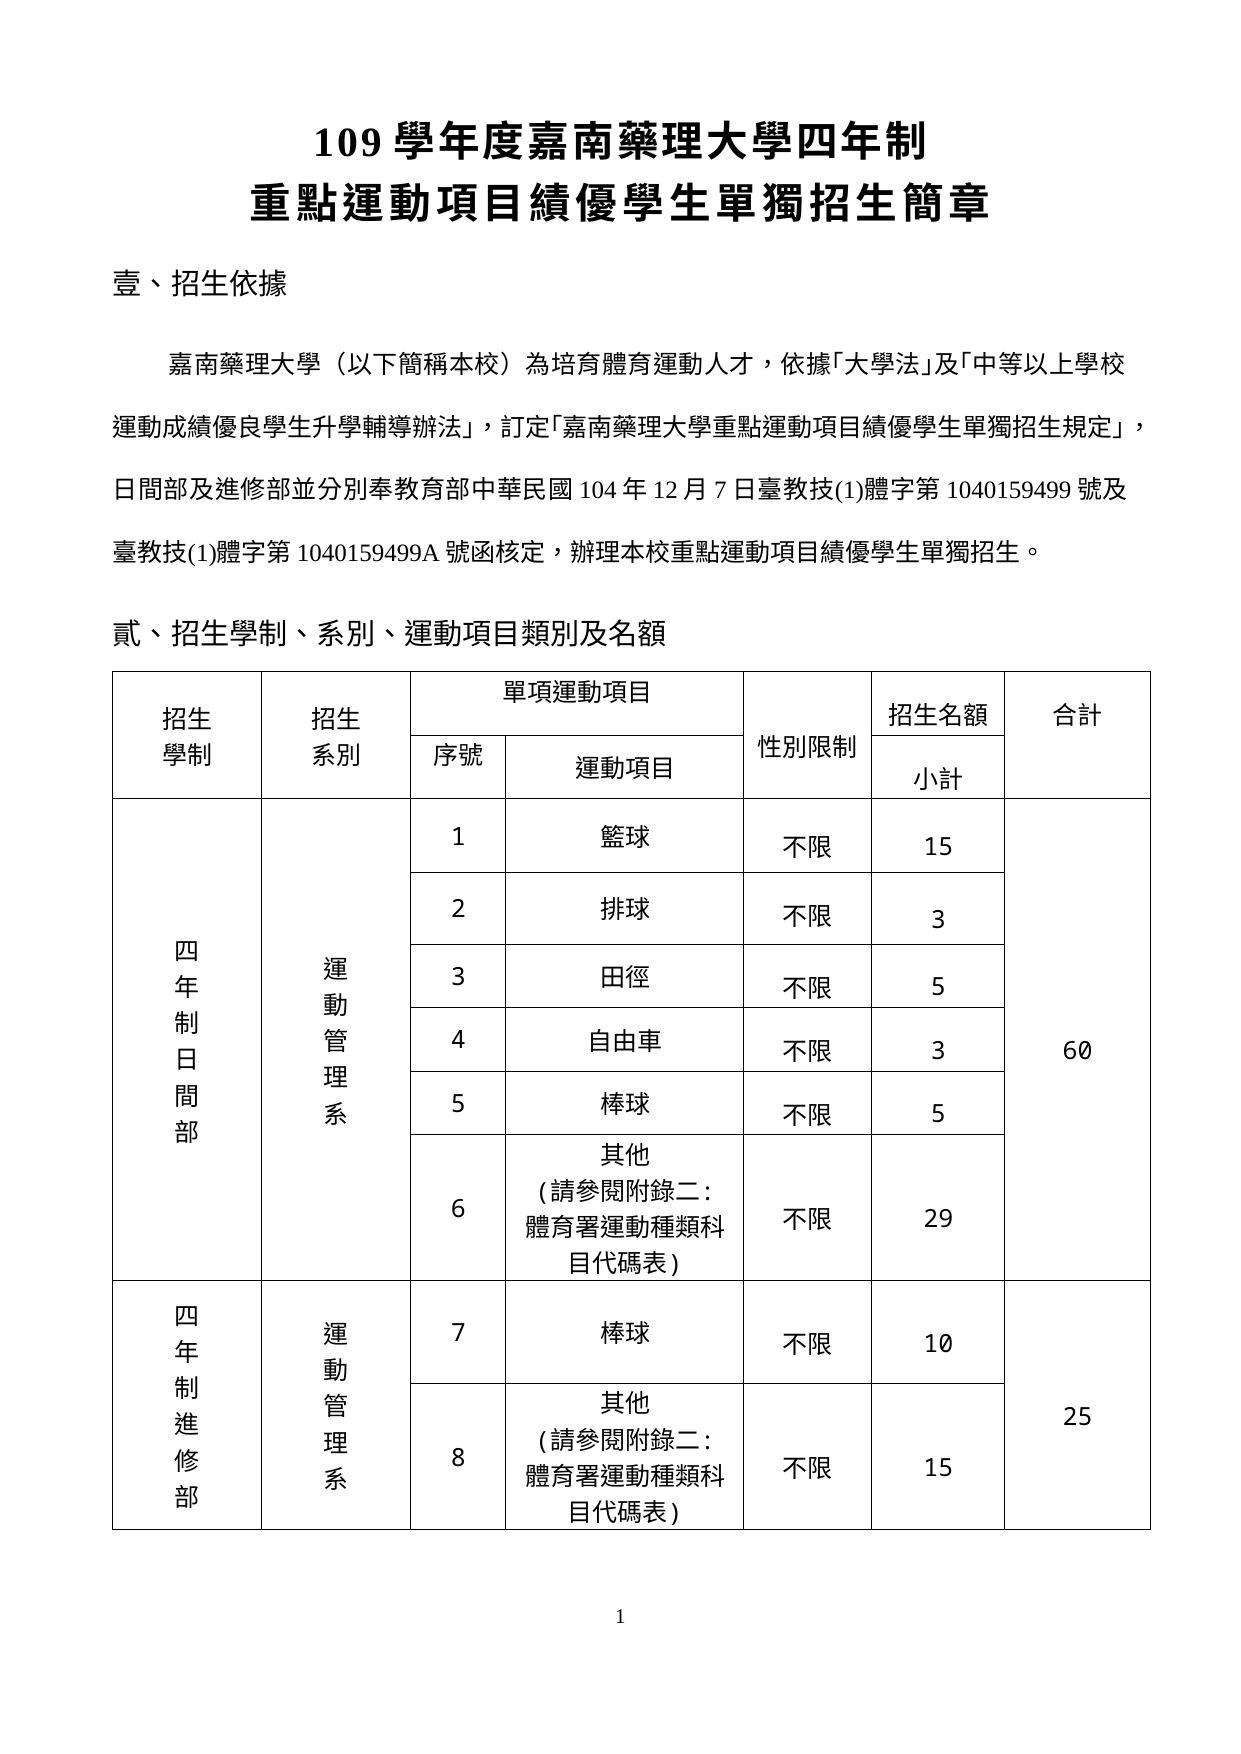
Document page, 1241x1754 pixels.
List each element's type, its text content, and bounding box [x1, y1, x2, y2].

table_header 招生名額 [872, 672, 1004, 735]
table_cell 自由車 [506, 1008, 743, 1071]
table_cell 10 [872, 1281, 1004, 1383]
table_cell 6 [411, 1135, 505, 1280]
table_cell 5 [872, 945, 1004, 1007]
table_cell 3 [872, 873, 1004, 943]
table_cell 不限 [744, 1135, 871, 1280]
text 重點運動項目績優學生單獨招生簡章 [112, 159, 1128, 221]
table_cell 不限 [744, 799, 871, 872]
table_cell 15 [872, 1384, 1004, 1529]
table_cell 不限 [744, 945, 871, 1007]
table_cell 排球 [506, 873, 743, 943]
table_cell 不限 [744, 873, 871, 943]
table_cell 5 [872, 1072, 1004, 1134]
table_cell 四 年 制 日 間 部 [113, 799, 261, 1280]
table_header 招生 學制 [113, 672, 261, 798]
table_cell 棒球 [506, 1281, 743, 1383]
table_cell 不限 [744, 1072, 871, 1134]
table_cell 序號 [411, 736, 505, 798]
subtitle 貳、招生學制、系別、運動項目類別及名額 [112, 590, 1128, 652]
table_cell 其他 (請參閱附錄二: 體育署運動種類科目代碼表) [506, 1135, 743, 1280]
table_cell 3 [411, 945, 505, 1007]
table_cell 不限 [744, 1008, 871, 1071]
table_header 性別限制 [744, 672, 871, 798]
subtitle 壹、招生依據 [112, 240, 1128, 302]
table_cell 29 [872, 1135, 1004, 1280]
table_cell 15 [872, 799, 1004, 872]
table_cell 5 [411, 1072, 505, 1134]
table_cell 1 [411, 799, 505, 872]
table_header 招生 系別 [262, 672, 410, 798]
text 嘉南藥理大學（以下簡稱本校）為培育體育運動人才，依據｢大學法｣及｢中等以上學校運動成績優良學生升學輔導辦法｣，訂定｢嘉南藥理大學重點運動項目績優學生單獨招生規定｣，日間部及進修部並分別奉教育部中華民國104年12月7日臺教技(1)體字第1040159499號及臺教技(1)體字第1040159499A號函核定，辦理本校重點運動項目績優學生單獨招生。 [112, 321, 1128, 571]
table_cell 運 動 管 理 系 [262, 799, 410, 1280]
text 109學年度嘉南藥理大學四年制 [112, 96, 1128, 159]
table_header 單項運動項目 [411, 672, 743, 735]
table_cell 8 [411, 1384, 505, 1529]
table_cell 小計 [872, 736, 1004, 798]
table_cell 田徑 [506, 945, 743, 1007]
table_cell 不限 [744, 1384, 871, 1529]
table_cell 運 動 管 理 系 [262, 1281, 410, 1529]
table_cell 3 [872, 1008, 1004, 1071]
table_cell 25 [1005, 1281, 1150, 1529]
table_cell 60 [1005, 799, 1150, 1280]
table_cell 7 [411, 1281, 505, 1383]
table_cell 運動項目 [506, 736, 743, 798]
table_header 合計 [1005, 672, 1150, 798]
table_cell 四 年 制 進 修 部 [113, 1281, 261, 1529]
table_cell 其他 (請參閱附錄二: 體育署運動種類科目代碼表) [506, 1384, 743, 1529]
table_cell 2 [411, 873, 505, 943]
table_cell 棒球 [506, 1072, 743, 1134]
table_cell 4 [411, 1008, 505, 1071]
table_cell 不限 [744, 1281, 871, 1383]
table_cell 籃球 [506, 799, 743, 872]
